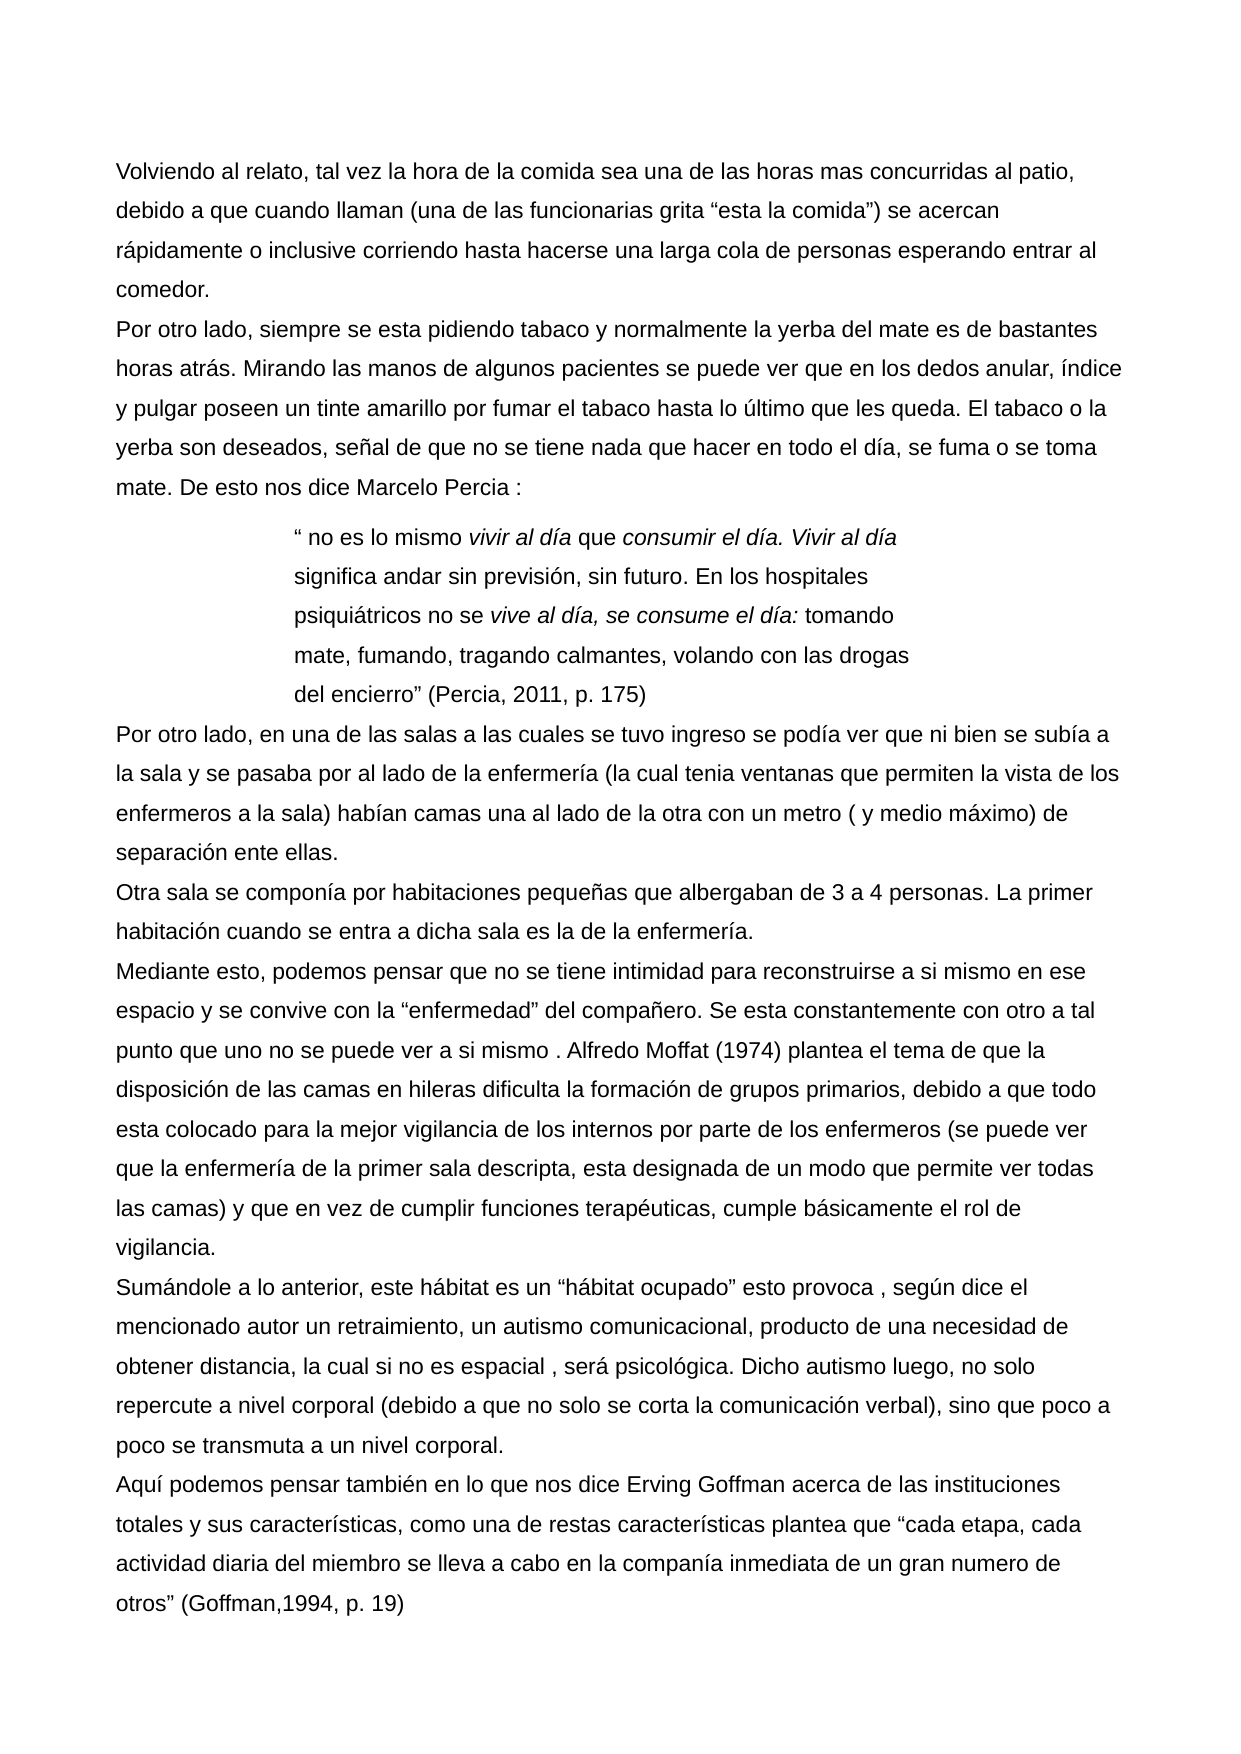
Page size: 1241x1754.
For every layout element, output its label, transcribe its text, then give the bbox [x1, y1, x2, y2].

text Aquí podemos pensar también en lo que nos dice Erving Goffman acerca de las instituciones totales y sus características, como una de restas características plantea que “cada etapa, cada actividad diaria del miembro se lleva a cabo en la companía inmediata de un gran numero de otros” (Goffman,1994, p. 19) [116, 1471, 1122, 1616]
text Sumándole a lo anterior, este hábitat es un “hábitat ocupado” esto provoca , según dice el mencionado autor un retraimiento, un autismo comunicacional, producto de una necesidad de obtener distancia, la cual si no es espacial , será psicológica. Dicho autismo luego, no solo repercute a nivel corporal (debido a que no solo se corta la comunicación verbal), sino que poco a poco se transmuta a un nivel corporal. [116, 1274, 1122, 1458]
text Mediante esto, podemos pensar que no se tiene intimidad para reconstruirse a si mismo en ese espacio y se convive con la “enfermedad” del compañero. Se esta constantemente con otro a tal punto que uno no se puede ver a si mismo . Alfredo Moffat (1974) plantea el tema de que la disposición de las camas en hileras dificulta la formación de grupos primarios, debido a que todo esta colocado para la mejor vigilancia de los internos por parte de los enfermeros (se puede ver que la enfermería de la primer sala descripta, esta designada de un modo que permite ver todas las camas) y que en vez de cumplir funciones terapéuticas, cumple básicamente el rol de vigilancia. [116, 958, 1122, 1261]
text Por otro lado, en una de las salas a las cuales se tuvo ingreso se podía ver que ni bien se subía a la sala y se pasaba por al lado de la enfermería (la cual tenia ventanas que permiten la vista de los enfermeros a la sala) habían camas una al lado de la otra con un metro ( y medio máximo) de separación ente ellas. [116, 721, 1122, 866]
text Volviendo al relato, tal vez la hora de la comida sea una de las horas mas concurridas al patio, debido a que cuando llaman (una de las funcionarias grita “esta la comida”) se acercan rápidamente o inclusive corriendo hasta hacerse una larga cola de personas esperando entrar al comedor. [116, 158, 1122, 302]
text Por otro lado, siempre se esta pidiendo tabaco y normalmente la yerba del mate es de bastantes horas atrás. Mirando las manos de algunos pacientes se puede ver que en los dedos anular, índice y pulgar poseen un tinte amarillo por fumar el tabaco hasta lo último que les queda. El tabaco o la yerba son deseados, señal de que no se tiene nada que hacer en todo el día, se fuma o se toma mate. De esto nos dice Marcelo Percia : [116, 316, 1122, 500]
text “ no es lo mismo vivir al día que consumir el día. Vivir al día significa andar sin previsión, sin futuro. En los hospitales psiquiátricos no se vive al día, se consume el día: tomando mate, fumando, tragando calmantes, volando con las drogas del encierro” (Percia, 2011, p. 175) [294, 523, 944, 708]
text Otra sala se componía por habitaciones pequeñas que albergaban de 3 a 4 personas. La primer habitación cuando se entra a dicha sala es la de la enfermería. [116, 879, 1122, 945]
